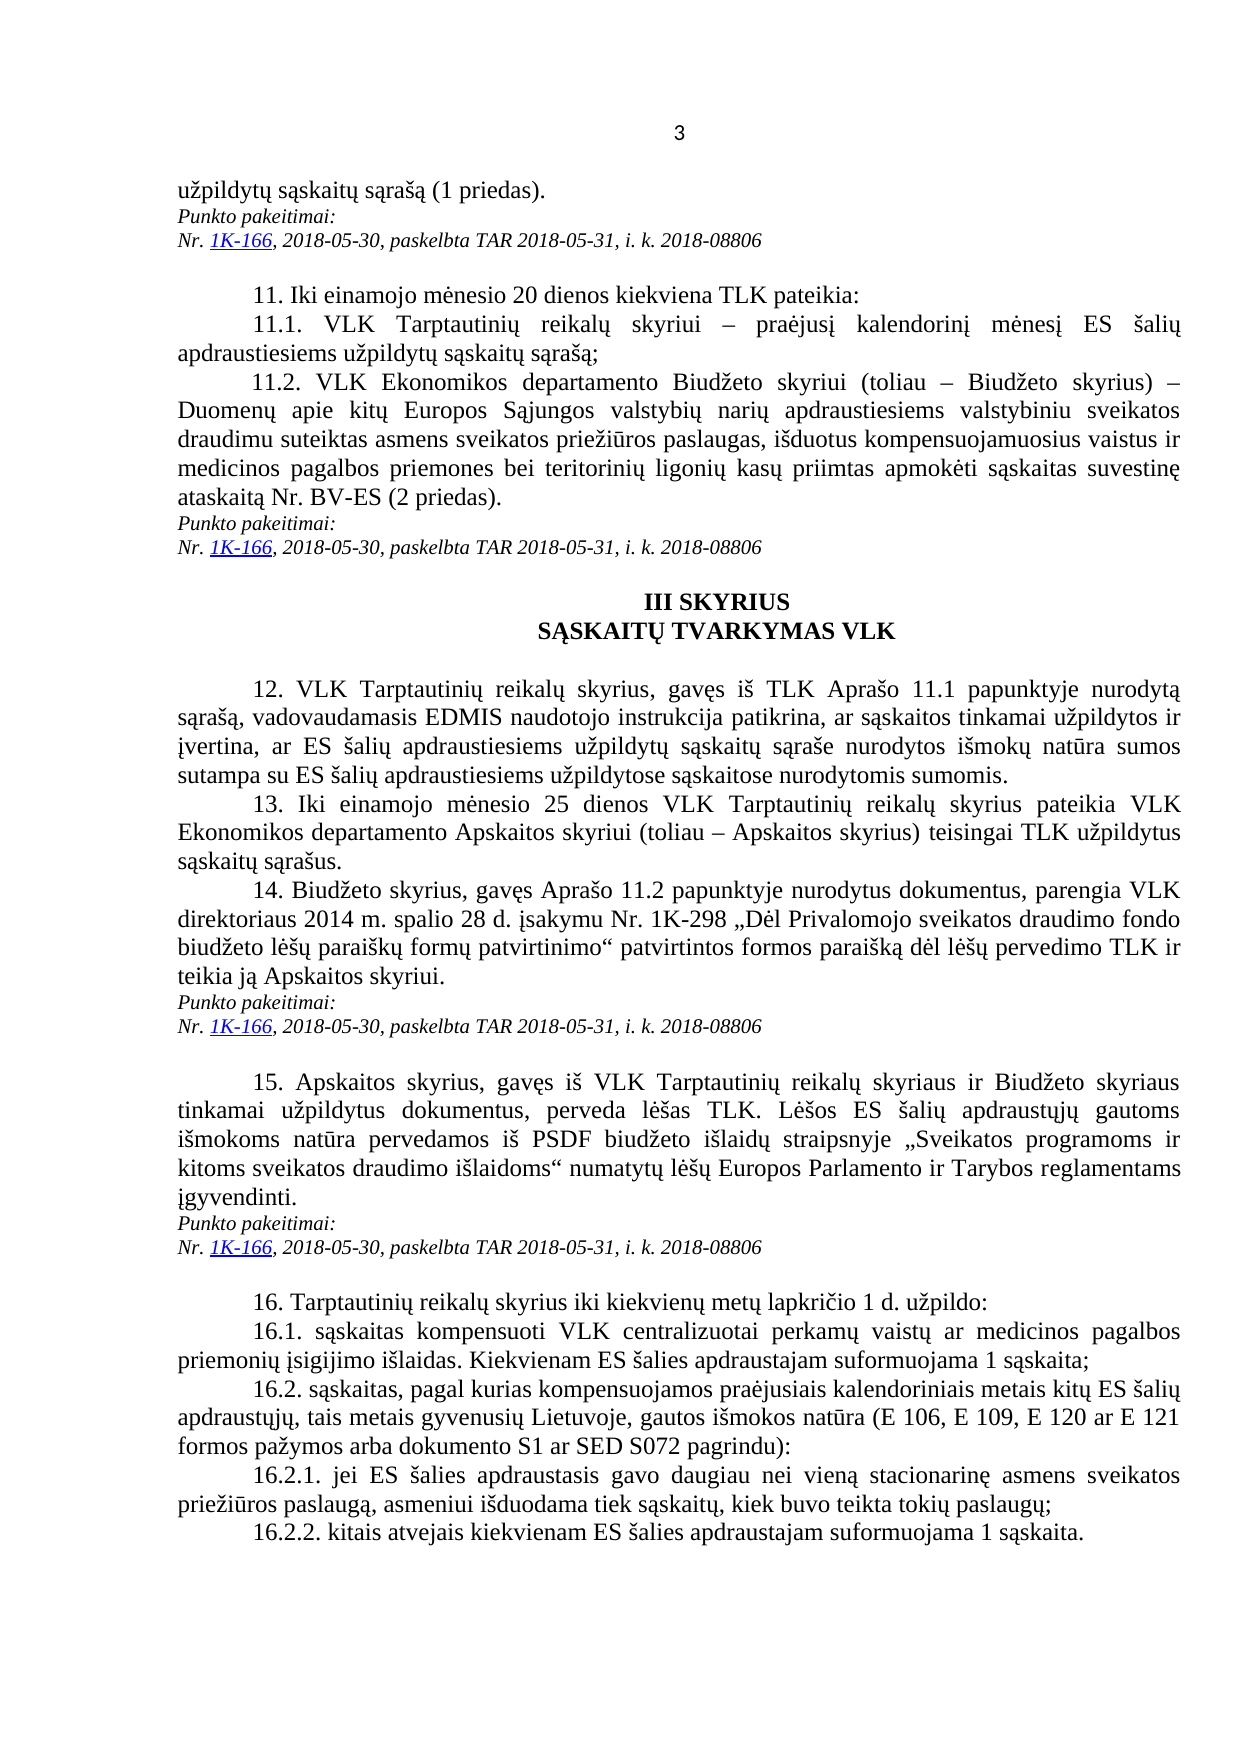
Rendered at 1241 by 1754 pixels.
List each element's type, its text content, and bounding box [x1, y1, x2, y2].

text 12. VLK Tarptautinių reikalų skyrius, gavęs iš TLK Aprašo 11.1 papunktyje nurodytą sąrašą, vadovaudamasis EDMIS naudotojo instrukcija patikrina, ar sąskaitos tinkamai užpildytos ir įvertina, ar ES šalių apdraustiesiems užpildytų sąskaitų sąraše nurodytos išmokų natūra sumos sutampa su ES šalių apdraustiesiems užpildytose sąskaitose nurodytomis sumomis. [177, 674, 1181, 789]
text III SKYRIUS [177, 587, 1181, 616]
text Nr. 1K-166, 2018-05-30, paskelbta TAR 2018-05-31, i. k. 2018-08806 [177, 534, 1181, 559]
text Punkto pakeitimai: [177, 511, 1181, 534]
text SĄSKAITŲ TVARKYMAS VLK [177, 616, 1181, 645]
text 11.1. VLK Tarptautinių reikalų skyriui – praėjusį kalendorinį mėnesį ES šalių apdraustiesiems užpildytų sąskaitų sąrašą; [177, 309, 1181, 367]
text 16.2. sąskaitas, pagal kurias kompensuojamos praėjusiais kalendoriniais metais kitų ES šalių apdraustųjų, tais metais gyvenusių Lietuvoje, gautos išmokos natūra (E 106, E 109, E 120 ar E 121 formos pažymos arba dokumento S1 ar SED S072 pagrindu): [177, 1374, 1181, 1460]
text Nr. 1K-166, 2018-05-30, paskelbta TAR 2018-05-31, i. k. 2018-08806 [177, 228, 1181, 252]
text 16. Tarptautinių reikalų skyrius iki kiekvienų metų lapkričio 1 d. užpildo: [177, 1287, 1181, 1316]
text Punkto pakeitimai: [177, 204, 1181, 228]
text Nr. 1K-166, 2018-05-30, paskelbta TAR 2018-05-31, i. k. 2018-08806 [177, 1234, 1181, 1259]
text 15. Apskaitos skyrius, gavęs iš VLK Tarptautinių reikalų skyriaus ir Biudžeto skyriaus tinkamai užpildytus dokumentus, perveda lėšas TLK. Lėšos ES šalių apdraustųjų gautoms išmokoms natūra pervedamos iš PSDF biudžeto išlaidų straipsnyje „Sveikatos programoms ir kitoms sveikatos draudimo išlaidoms“ numatytų lėšų Europos Parlamento ir Tarybos reglamentams įgyvendinti. [177, 1067, 1181, 1211]
text 11.2. VLK Ekonomikos departamento Biudžeto skyriui (toliau – Biudžeto skyrius) – Duomenų apie kitų Europos Sąjungos valstybių narių apdraustiesiems valstybiniu sveikatos draudimu suteiktas asmens sveikatos priežiūros paslaugas, išduotus kompensuojamuosius vaistus ir medicinos pagalbos priemones bei teritorinių ligonių kasų priimtas apmokėti sąskaitas suvestinę ataskaitą Nr. BV-ES (2 priedas). [177, 367, 1181, 511]
text 16.2.1. jei ES šalies apdraustasis gavo daugiau nei vieną stacionarinę asmens sveikatos priežiūros paslaugą, asmeniui išduodama tiek sąskaitų, kiek buvo teikta tokių paslaugų; [177, 1460, 1181, 1517]
text 16.2.2. kitais atvejais kiekvienam ES šalies apdraustajam suformuojama 1 sąskaita. [177, 1517, 1181, 1546]
text 16.1. sąskaitas kompensuoti VLK centralizuotai perkamų vaistų ar medicinos pagalbos priemonių įsigijimo išlaidas. Kiekvienam ES šalies apdraustajam suformuojama 1 sąskaita; [177, 1316, 1181, 1374]
text 13. Iki einamojo mėnesio 25 dienos VLK Tarptautinių reikalų skyrius pateikia VLK Ekonomikos departamento Apskaitos skyriui (toliau – Apskaitos skyrius) teisingai TLK užpildytus sąskaitų sąrašus. [177, 789, 1181, 875]
text Nr. 1K-166, 2018-05-30, paskelbta TAR 2018-05-31, i. k. 2018-08806 [177, 1014, 1181, 1038]
text 14. Biudžeto skyrius, gavęs Aprašo 11.2 papunktyje nurodytus dokumentus, parengia VLK direktoriaus 2014 m. spalio 28 d. įsakymu Nr. 1K-298 „Dėl Privalomojo sveikatos draudimo fondo biudžeto lėšų paraiškų formų patvirtinimo“ patvirtintos formos paraišką dėl lėšų pervedimo TLK ir teikia ją Apskaitos skyriui. [177, 875, 1181, 990]
text Punkto pakeitimai: [177, 1211, 1181, 1234]
text 11. Iki einamojo mėnesio 20 dienos kiekviena TLK pateikia: [177, 281, 1181, 309]
text Punkto pakeitimai: [177, 990, 1181, 1014]
text užpildytų sąskaitų sąrašą (1 priedas). [177, 175, 1181, 204]
